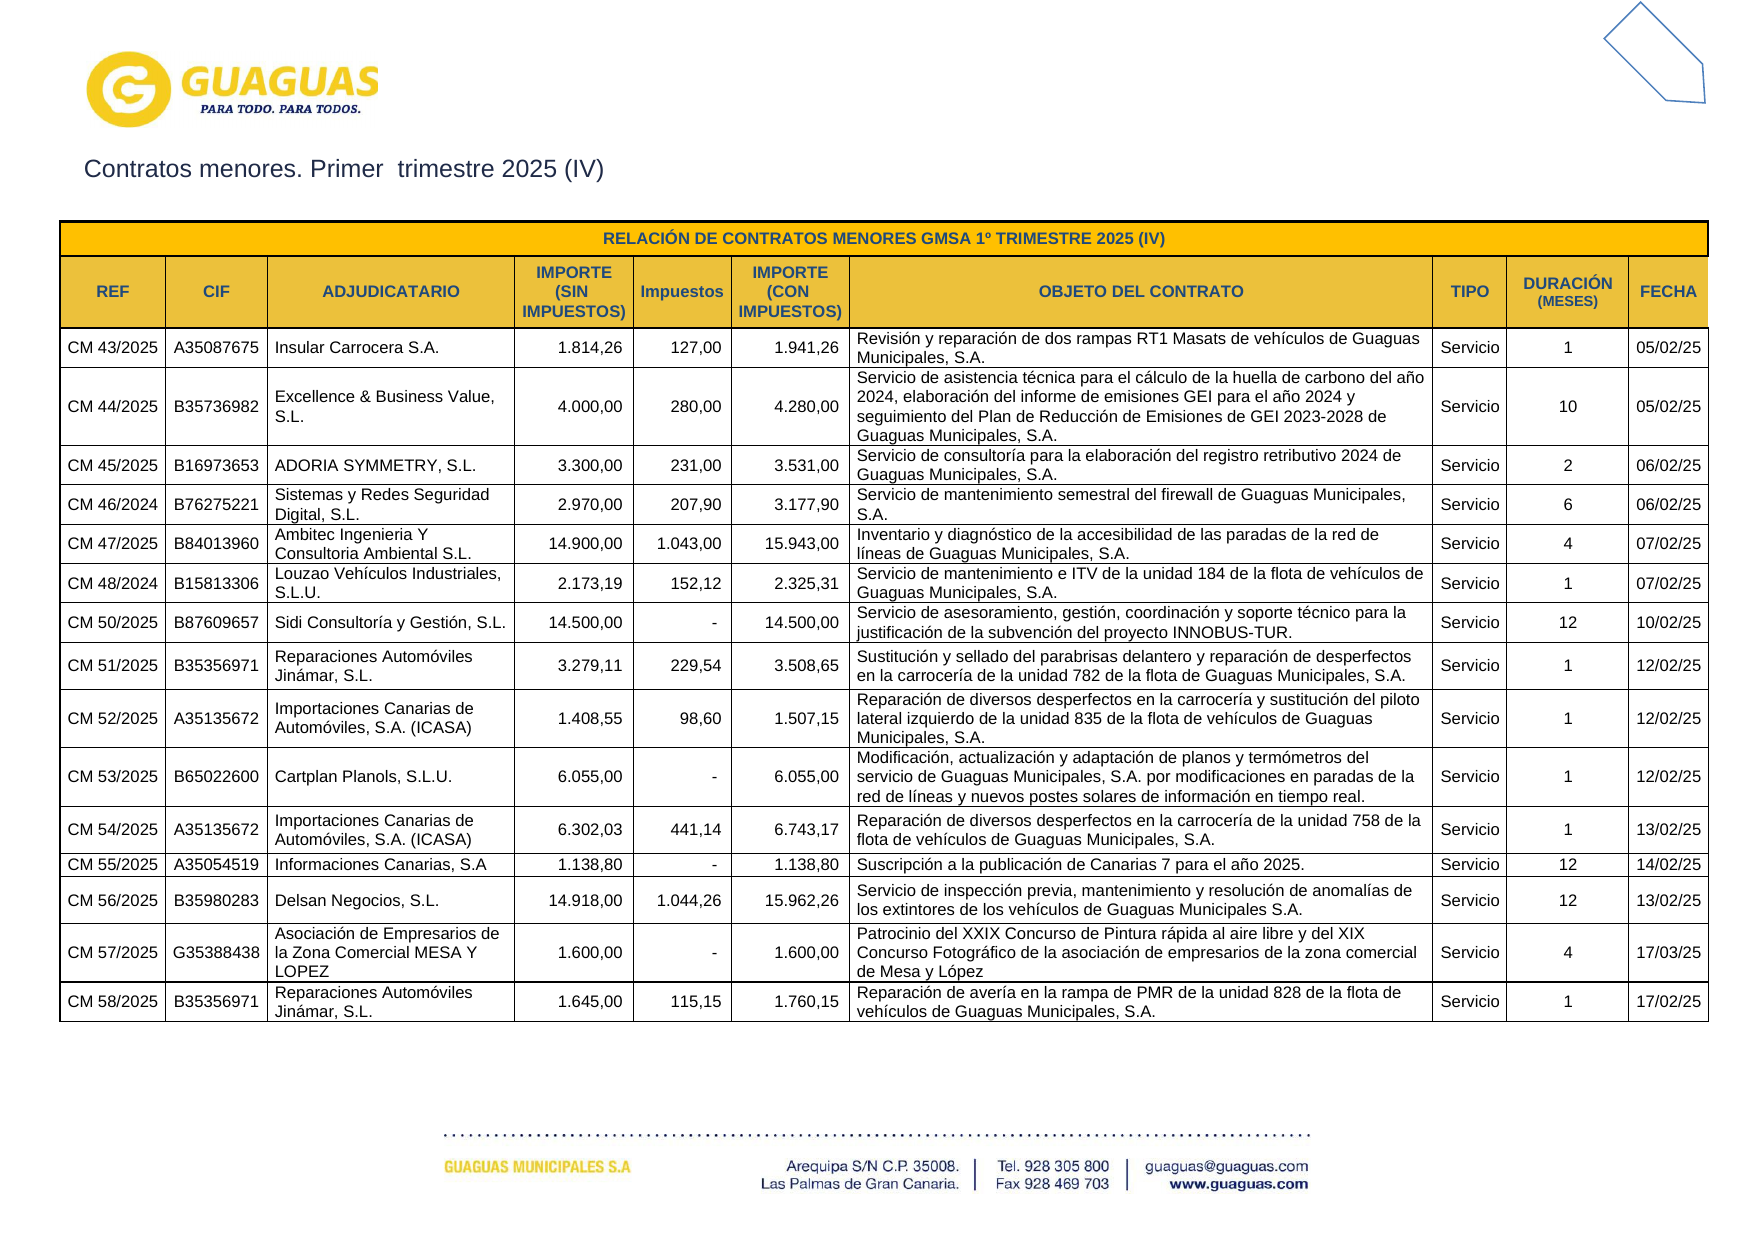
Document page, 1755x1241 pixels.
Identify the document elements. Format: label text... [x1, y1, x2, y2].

table_cell 1.043,00 [634, 525, 731, 563]
table_cell 05/02/25 [1629, 329, 1708, 367]
table_cell FECHA [1629, 257, 1708, 327]
table_cell 6.055,00 [515, 748, 633, 806]
table_cell 4 [1507, 525, 1628, 563]
table_cell 1 [1507, 690, 1628, 747]
table_cell 1.507,15 [732, 690, 849, 747]
table_cell Asociación de Empresarios de la Zona Comercial MESA Y LOPEZ [268, 924, 514, 981]
table_cell B15813306 [166, 564, 267, 602]
table_cell B87609657 [166, 603, 267, 642]
table_cell Patrocinio del XXIX Concurso de Pintura rápida al aire libre y del XIX Concurso Fotográfico de la asociación de empresarios de la zona comercial de Mesa y López [850, 924, 1432, 981]
table_cell 05/02/25 [1629, 368, 1708, 445]
table_cell 1.600,00 [515, 924, 633, 981]
table_cell Servicio [1433, 748, 1506, 806]
table_cell 115,15 [634, 983, 731, 1021]
table_cell Suscripción a la publicación de Canarias 7 para el año 2025. [850, 854, 1432, 876]
table_cell Servicio [1433, 807, 1506, 852]
table_cell 1 [1507, 983, 1628, 1021]
table_cell CM 46/2024 [61, 485, 165, 523]
table_cell Servicio [1433, 564, 1506, 602]
table_cell - [634, 924, 731, 981]
table_cell Reparación de diversos desperfectos en la carrocería de la unidad 758 de la flota de vehículos de Guaguas Municipales, S.A. [850, 807, 1432, 852]
table_cell B35736982 [166, 368, 267, 445]
table_cell B35356971 [166, 983, 267, 1021]
table_cell 12/02/25 [1629, 643, 1708, 688]
table_cell B35980283 [166, 877, 267, 923]
table_cell DURACIÓN (MESES) [1507, 257, 1628, 327]
table_cell 12/02/25 [1629, 690, 1708, 747]
table_cell 14.500,00 [732, 603, 849, 642]
table_cell 1 [1507, 643, 1628, 688]
table_cell CM 55/2025 [61, 854, 165, 876]
table_cell 1.760,15 [732, 983, 849, 1021]
table_cell B35356971 [166, 643, 267, 688]
table_cell Servicio [1433, 854, 1506, 876]
table_cell - [634, 603, 731, 642]
table_cell Servicio [1433, 603, 1506, 642]
table_cell Servicio [1433, 525, 1506, 563]
table_cell 17/03/25 [1629, 924, 1708, 981]
table_cell CM 56/2025 [61, 877, 165, 923]
table_cell 1 [1507, 748, 1628, 806]
table_cell 441,14 [634, 807, 731, 852]
table_cell Reparaciones Automóviles Jinámar, S.L. [268, 643, 514, 688]
table_cell 2.970,00 [515, 485, 633, 523]
table_cell 6.055,00 [732, 748, 849, 806]
table_cell 6.743,17 [732, 807, 849, 852]
table_cell Servicio [1433, 368, 1506, 445]
table_cell REF [61, 257, 165, 327]
table_cell 1.814,26 [515, 329, 633, 367]
table_cell Servicio [1433, 485, 1506, 523]
table_cell Servicio [1433, 329, 1506, 367]
table_cell Servicio [1433, 643, 1506, 688]
table_cell 10 [1507, 368, 1628, 445]
table_cell CM 54/2025 [61, 807, 165, 852]
table_cell Sistemas y Redes Seguridad Digital, S.L. [268, 485, 514, 523]
table_cell B84013960 [166, 525, 267, 563]
table_cell 14/02/25 [1629, 854, 1708, 876]
table_cell 17/02/25 [1629, 983, 1708, 1021]
table_cell 1.600,00 [732, 924, 849, 981]
table_cell G35388438 [166, 924, 267, 981]
table_cell Louzao Vehículos Industriales, S.L.U. [268, 564, 514, 602]
table_cell Sustitución y sellado del parabrisas delantero y reparación de desperfectos en la carrocería de la unidad 782 de la flota de Guaguas Municipales, S.A. [850, 643, 1432, 688]
table_cell CM 48/2024 [61, 564, 165, 602]
table_cell 1.408,55 [515, 690, 633, 747]
table_cell A35087675 [166, 329, 267, 367]
table_cell 13/02/25 [1629, 877, 1708, 923]
table_cell Informaciones Canarias, S.A [268, 854, 514, 876]
table_cell 207,90 [634, 485, 731, 523]
table_cell Servicio de asistencia técnica para el cálculo de la huella de carbono del año 2024, elaboración del informe de emisiones GEI para el año 2024 y seguimiento del Plan de Reducción de Emisiones de GEI 2023-2028 de Guaguas Municipales, S.A. [850, 368, 1432, 445]
table_cell 13/02/25 [1629, 807, 1708, 852]
table_cell CM 43/2025 [61, 329, 165, 367]
table_cell CM 51/2025 [61, 643, 165, 688]
table_cell 1.044,26 [634, 877, 731, 923]
table_cell Reparación de avería en la rampa de PMR de la unidad 828 de la flota de vehículos de Guaguas Municipales, S.A. [850, 983, 1432, 1021]
table_cell Servicio de consultoría para la elaboración del registro retributivo 2024 de Guaguas Municipales, S.A. [850, 446, 1432, 484]
table_header RELACIÓN DE CONTRATOS MENORES GMSA 1º TRIMESTRE 2025 (IV) [61, 223, 1707, 255]
table_cell Ambitec Ingenieria Y Consultoria Ambiental S.L. [268, 525, 514, 563]
table_cell Servicio [1433, 877, 1506, 923]
table_cell Excellence & Business Value, S.L. [268, 368, 514, 445]
table_cell 4.280,00 [732, 368, 849, 445]
table_cell B65022600 [166, 748, 267, 806]
table_cell 98,60 [634, 690, 731, 747]
table_cell Importaciones Canarias de Automóviles, S.A. (ICASA) [268, 690, 514, 747]
table_cell 229,54 [634, 643, 731, 688]
table_cell 3.279,11 [515, 643, 633, 688]
table_cell 07/02/25 [1629, 564, 1708, 602]
table_cell 12 [1507, 854, 1628, 876]
table_cell Servicio de mantenimiento e ITV de la unidad 184 de la flota de vehículos de Guaguas Municipales, S.A. [850, 564, 1432, 602]
table_cell 231,00 [634, 446, 731, 484]
table_cell 14.900,00 [515, 525, 633, 563]
table_cell Sidi Consultoría y Gestión, S.L. [268, 603, 514, 642]
table_cell 3.531,00 [732, 446, 849, 484]
table_cell 14.918,00 [515, 877, 633, 923]
table_cell 1 [1507, 564, 1628, 602]
table_cell 1.645,00 [515, 983, 633, 1021]
table_cell Cartplan Planols, S.L.U. [268, 748, 514, 806]
table_cell Servicio de inspección previa, mantenimiento y resolución de anomalías de los extintores de los vehículos de Guaguas Municipales S.A. [850, 877, 1432, 923]
table_cell Reparaciones Automóviles Jinámar, S.L. [268, 983, 514, 1021]
table_cell 12 [1507, 603, 1628, 642]
table_cell CM 45/2025 [61, 446, 165, 484]
table_cell CM 44/2025 [61, 368, 165, 445]
table_cell ADORIA SYMMETRY, S.L. [268, 446, 514, 484]
table_cell CM 47/2025 [61, 525, 165, 563]
table_cell - [634, 854, 731, 876]
table_cell OBJETO DEL CONTRATO [850, 257, 1432, 327]
table_cell Insular Carrocera S.A. [268, 329, 514, 367]
table_cell CM 53/2025 [61, 748, 165, 806]
table_cell 12/02/25 [1629, 748, 1708, 806]
text Contratos menores. Primer trimestre 2025 (IV) [54, 154, 1694, 183]
table_cell Inventario y diagnóstico de la accesibilidad de las paradas de la red de líneas de Guaguas Municipales, S.A. [850, 525, 1432, 563]
table_cell Servicio de asesoramiento, gestión, coordinación y soporte técnico para la justificación de la subvención del proyecto INNOBUS-TUR. [850, 603, 1432, 642]
table_cell Servicio de mantenimiento semestral del firewall de Guaguas Municipales, S.A. [850, 485, 1432, 523]
table_cell 2.325,31 [732, 564, 849, 602]
table_cell IMPORTE (SIN IMPUESTOS) [515, 257, 633, 327]
table_cell 2 [1507, 446, 1628, 484]
table_cell A35135672 [166, 807, 267, 852]
table_cell Servicio [1433, 446, 1506, 484]
table_cell Revisión y reparación de dos rampas RT1 Masats de vehículos de Guaguas Municipales, S.A. [850, 329, 1432, 367]
table_cell 280,00 [634, 368, 731, 445]
table_cell 4.000,00 [515, 368, 633, 445]
table_cell 152,12 [634, 564, 731, 602]
table_cell - [634, 748, 731, 806]
table_cell A35135672 [166, 690, 267, 747]
table_cell 127,00 [634, 329, 731, 367]
table_cell 1 [1507, 329, 1628, 367]
table_cell 4 [1507, 924, 1628, 981]
table_cell CM 52/2025 [61, 690, 165, 747]
table_cell 15.962,26 [732, 877, 849, 923]
table_cell 1.138,80 [515, 854, 633, 876]
table_cell CM 58/2025 [61, 983, 165, 1021]
table_cell CIF [166, 257, 267, 327]
table_cell Importaciones Canarias de Automóviles, S.A. (ICASA) [268, 807, 514, 852]
table_cell 3.177,90 [732, 485, 849, 523]
table_cell 10/02/25 [1629, 603, 1708, 642]
table_cell 14.500,00 [515, 603, 633, 642]
table_cell TIPO [1433, 257, 1506, 327]
table_cell 06/02/25 [1629, 485, 1708, 523]
table_cell 1.941,26 [732, 329, 849, 367]
table_cell CM 50/2025 [61, 603, 165, 642]
table_cell 15.943,00 [732, 525, 849, 563]
table_cell 3.300,00 [515, 446, 633, 484]
table_cell ADJUDICATARIO [268, 257, 514, 327]
table_cell Servicio [1433, 924, 1506, 981]
table_cell B16973653 [166, 446, 267, 484]
table_cell CM 57/2025 [61, 924, 165, 981]
table_cell 3.508,65 [732, 643, 849, 688]
table_cell 07/02/25 [1629, 525, 1708, 563]
table_cell 06/02/25 [1629, 446, 1708, 484]
table_cell Reparación de diversos desperfectos en la carrocería y sustitución del piloto lateral izquierdo de la unidad 835 de la flota de vehículos de Guaguas Municipales, S.A. [850, 690, 1432, 747]
table_cell 1.138,80 [732, 854, 849, 876]
table_cell 2.173,19 [515, 564, 633, 602]
table_cell Delsan Negocios, S.L. [268, 877, 514, 923]
table_cell B76275221 [166, 485, 267, 523]
table_cell IMPORTE (CON IMPUESTOS) [732, 257, 849, 327]
table_cell 6.302,03 [515, 807, 633, 852]
table_cell 1 [1507, 807, 1628, 852]
table_cell A35054519 [166, 854, 267, 876]
table_cell 12 [1507, 877, 1628, 923]
table_cell Servicio [1433, 690, 1506, 747]
table_cell Impuestos [634, 257, 731, 327]
table_cell Modificación, actualización y adaptación de planos y termómetros del servicio de Guaguas Municipales, S.A. por modificaciones en paradas de la red de líneas y nuevos postes solares de información en tiempo real. [850, 748, 1432, 806]
table_cell Servicio [1433, 983, 1506, 1021]
table_cell 6 [1507, 485, 1628, 523]
